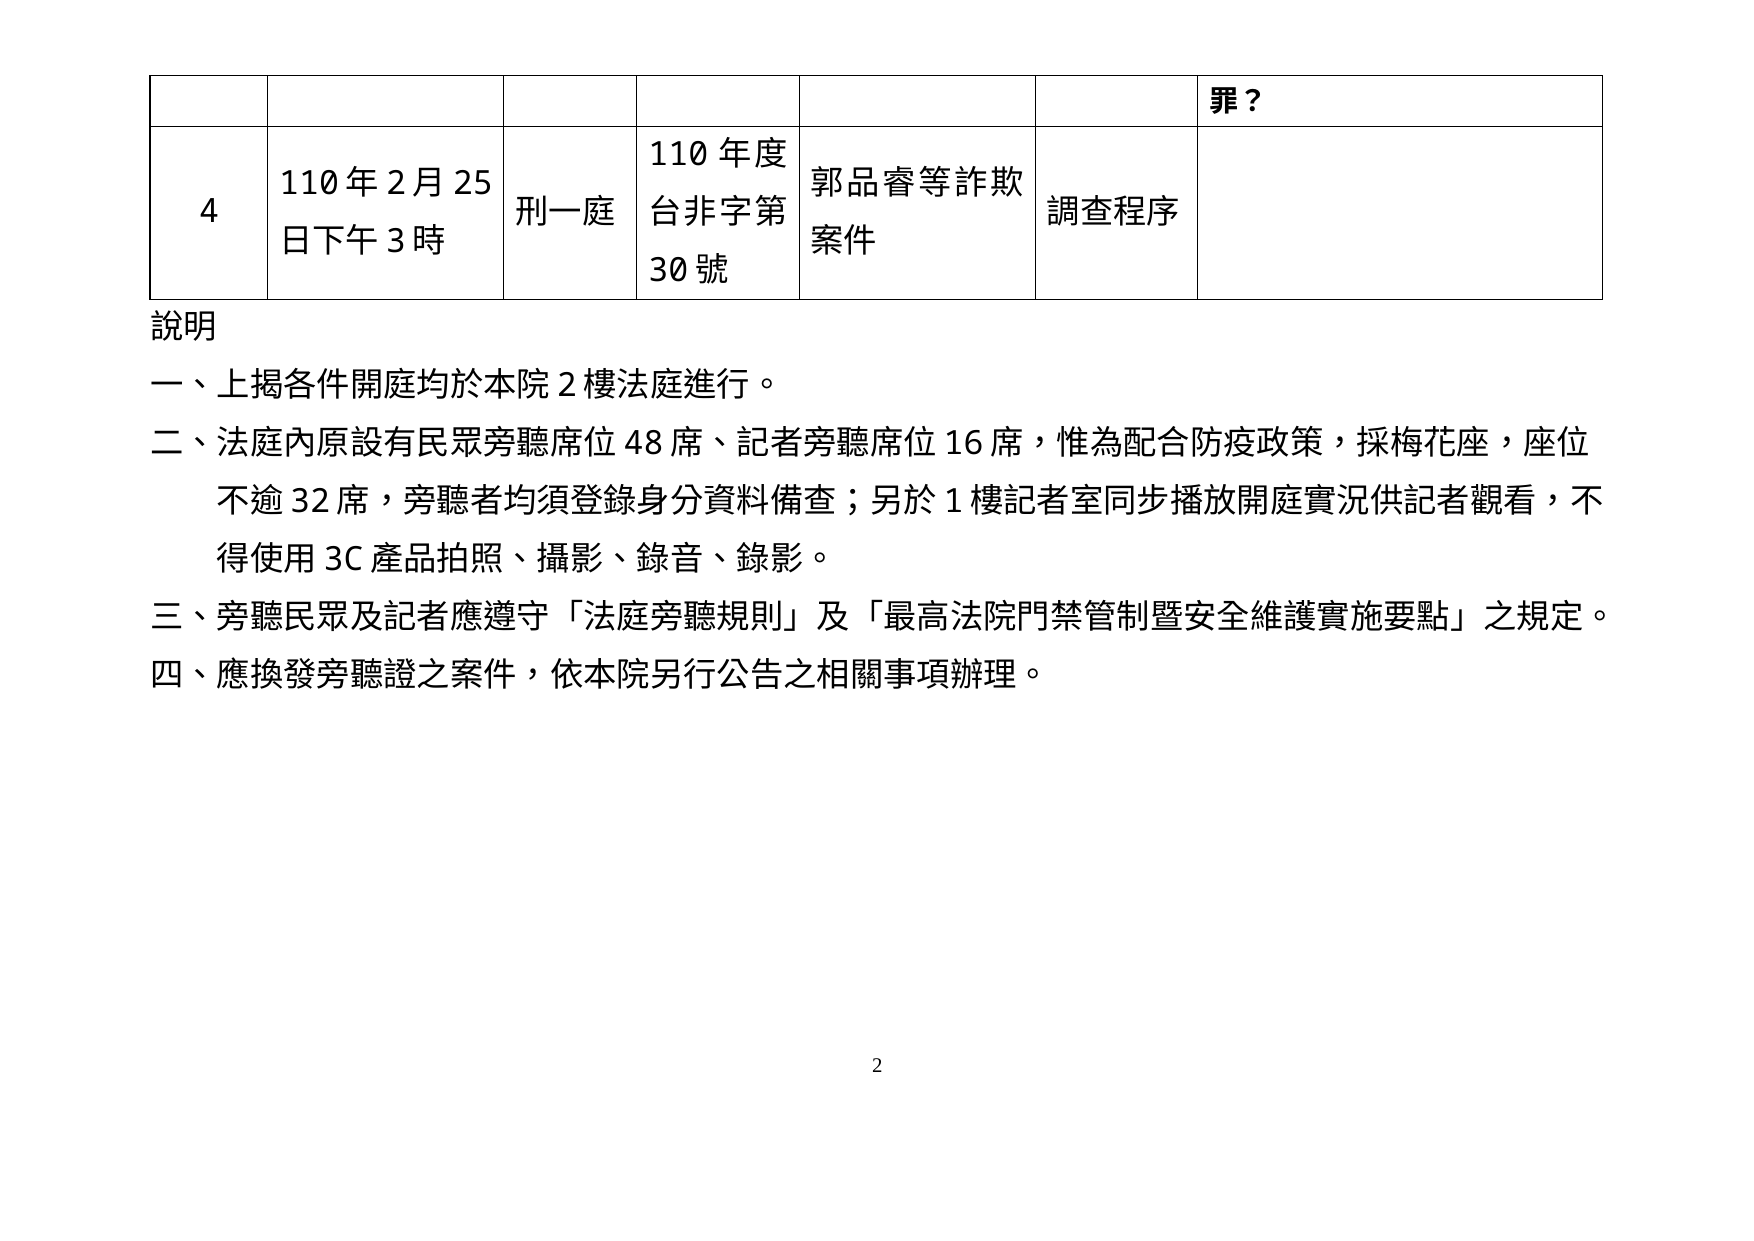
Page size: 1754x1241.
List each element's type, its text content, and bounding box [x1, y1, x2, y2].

table_cell 罪？ [1198, 76, 1602, 126]
text 說明 [150, 300, 1604, 348]
table_cell [637, 76, 799, 126]
table_cell 4 [151, 127, 267, 299]
table_cell [504, 76, 636, 126]
text 二、法庭內原設有民眾旁聽席位48席、記者旁聽席位16席，惟為配合防疫政策，採梅花座，座位不逾32席，旁聽者均須登錄身分資料備查；另於1樓記者室同步播放開庭實況供記者觀看，不得使用3C產品拍照、攝影、錄音、錄影。 [150, 416, 1604, 580]
text 三、旁聽民眾及記者應遵守「法庭旁聽規則」及「最高法院門禁管制暨安全維護實施要點」之規定。 [150, 590, 1604, 638]
table_cell [151, 76, 267, 126]
table_cell 110年2月25日下午3時 [268, 127, 503, 299]
table_cell [1036, 76, 1197, 126]
table_cell 調查程序 [1036, 127, 1197, 299]
table_cell [268, 76, 503, 126]
table_cell 110年度台非字第30號 [637, 127, 799, 299]
table_cell 郭品睿等詐欺案件 [800, 127, 1035, 299]
table_cell [1198, 127, 1602, 299]
text 四、應換發旁聽證之案件，依本院另行公告之相關事項辦理。 [150, 648, 1604, 696]
table_cell 刑一庭 [504, 127, 636, 299]
text 一、上揭各件開庭均於本院2樓法庭進行。 [150, 358, 1604, 406]
table_cell [800, 76, 1035, 126]
